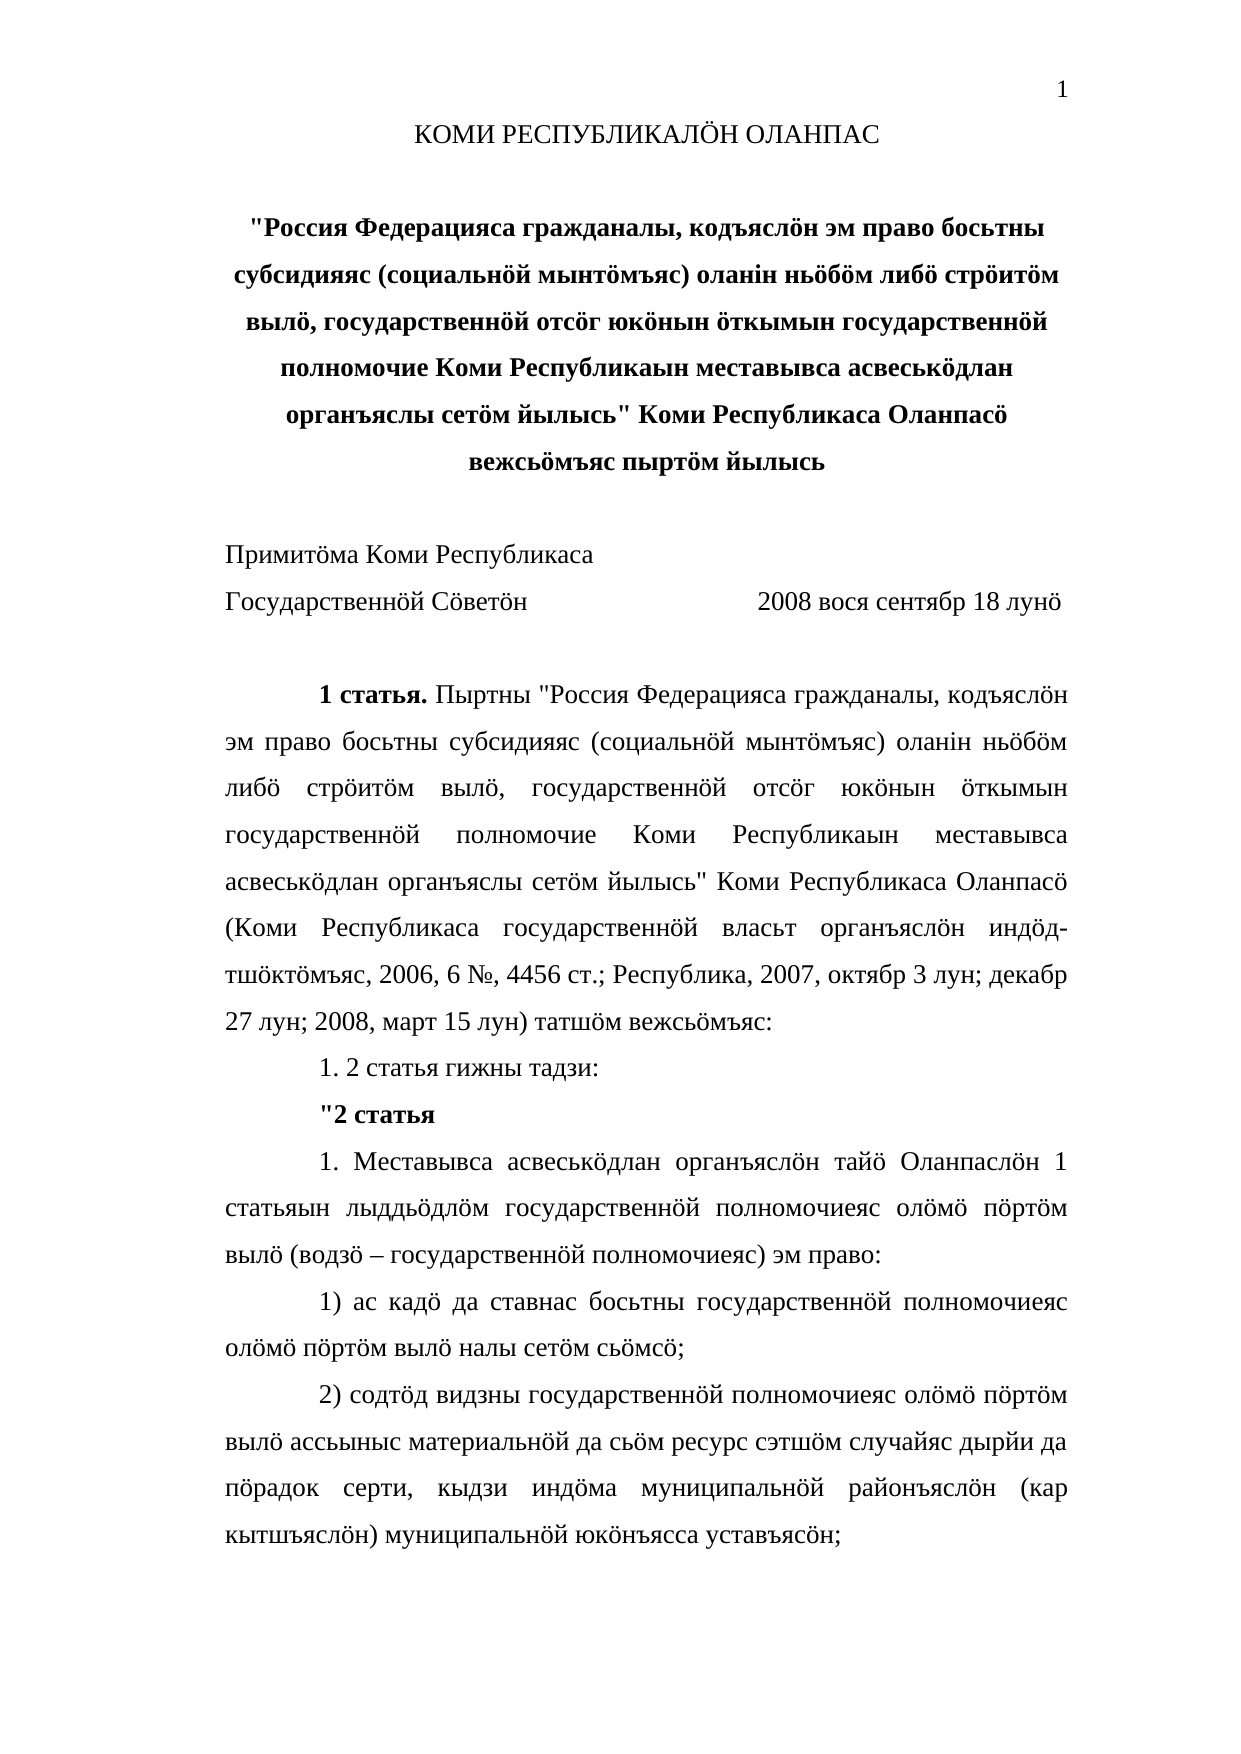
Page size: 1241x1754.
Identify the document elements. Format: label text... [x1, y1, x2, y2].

text "Россия Федерацияса гражданалы, кодъяслöн эм право босьтны субсидияяс (социальнöй мынтöмъяс) оланін ньöбöм либö стрöитöм вылö, государственнöй отсöг юкöнын öткымын государственнöй полномочие Коми Республикаын меставывса асвеськöдлан органъяслы сетöм йылысь" Коми Республикаса Оланпасö вежсьöмъяс пыртöм йылысь [225, 211, 1069, 476]
text 1 статья. Пыртны "Россия Федерацияса гражданалы, кодъяслöн эм право босьтны субсидияяс (социальнöй мынтöмъяс) оланін ньöбöм либö стрöитöм вылö, государственнöй отсöг юкöнын öткымын государственнöй полномочие Коми Республикаын меставывса асвеськöдлан органъяслы сетöм йылысь" Коми Республикаса Оланпасö (Коми Республикаса государственнöй власьт органъяслöн индöд-тшöктöмъяс, 2006, 6 №, 4456 ст.; Республика, 2007, октябр 3 лун; декабр 27 лун; 2008, март 15 лун) татшöм вежсьöмъяс: [225, 678, 1069, 1036]
text 1. Меставывса асвеськöдлан органъяслöн тайö Оланпаслöн 1 статьяын лыддьöдлöм государственнöй полномочиеяс олöмö пöртöм вылö (водзö – государственнöй полномочиеяс) эм право: [225, 1145, 1069, 1269]
text 1. 2 статья гижны тадзи: [225, 1051, 1069, 1083]
text Государственнöй Сöветöн 2008 вося сентябр 18 лунö [225, 585, 1069, 616]
text 2) содтöд видзны государственнöй полномочиеяс олöмö пöртöм вылö ассьыныс материальнöй да сьöм ресурс сэтшöм случайяс дырйи да пöрадок серти, кыдзи индöма муниципальнöй районъяслöн (кар кытшъяслöн) муниципальнöй юкöнъясса уставъясöн; [225, 1378, 1069, 1549]
text "2 статья [225, 1098, 1069, 1129]
text 1) ас кадö да ставнас босьтны государственнöй полномочиеяс олöмö пöртöм вылö налы сетöм сьöмсö; [225, 1285, 1069, 1363]
text Примитöма Коми Республикаса [225, 538, 1069, 569]
text КОМИ РЕСПУБЛИКАЛÖН ОЛАНПАС [225, 118, 1069, 149]
